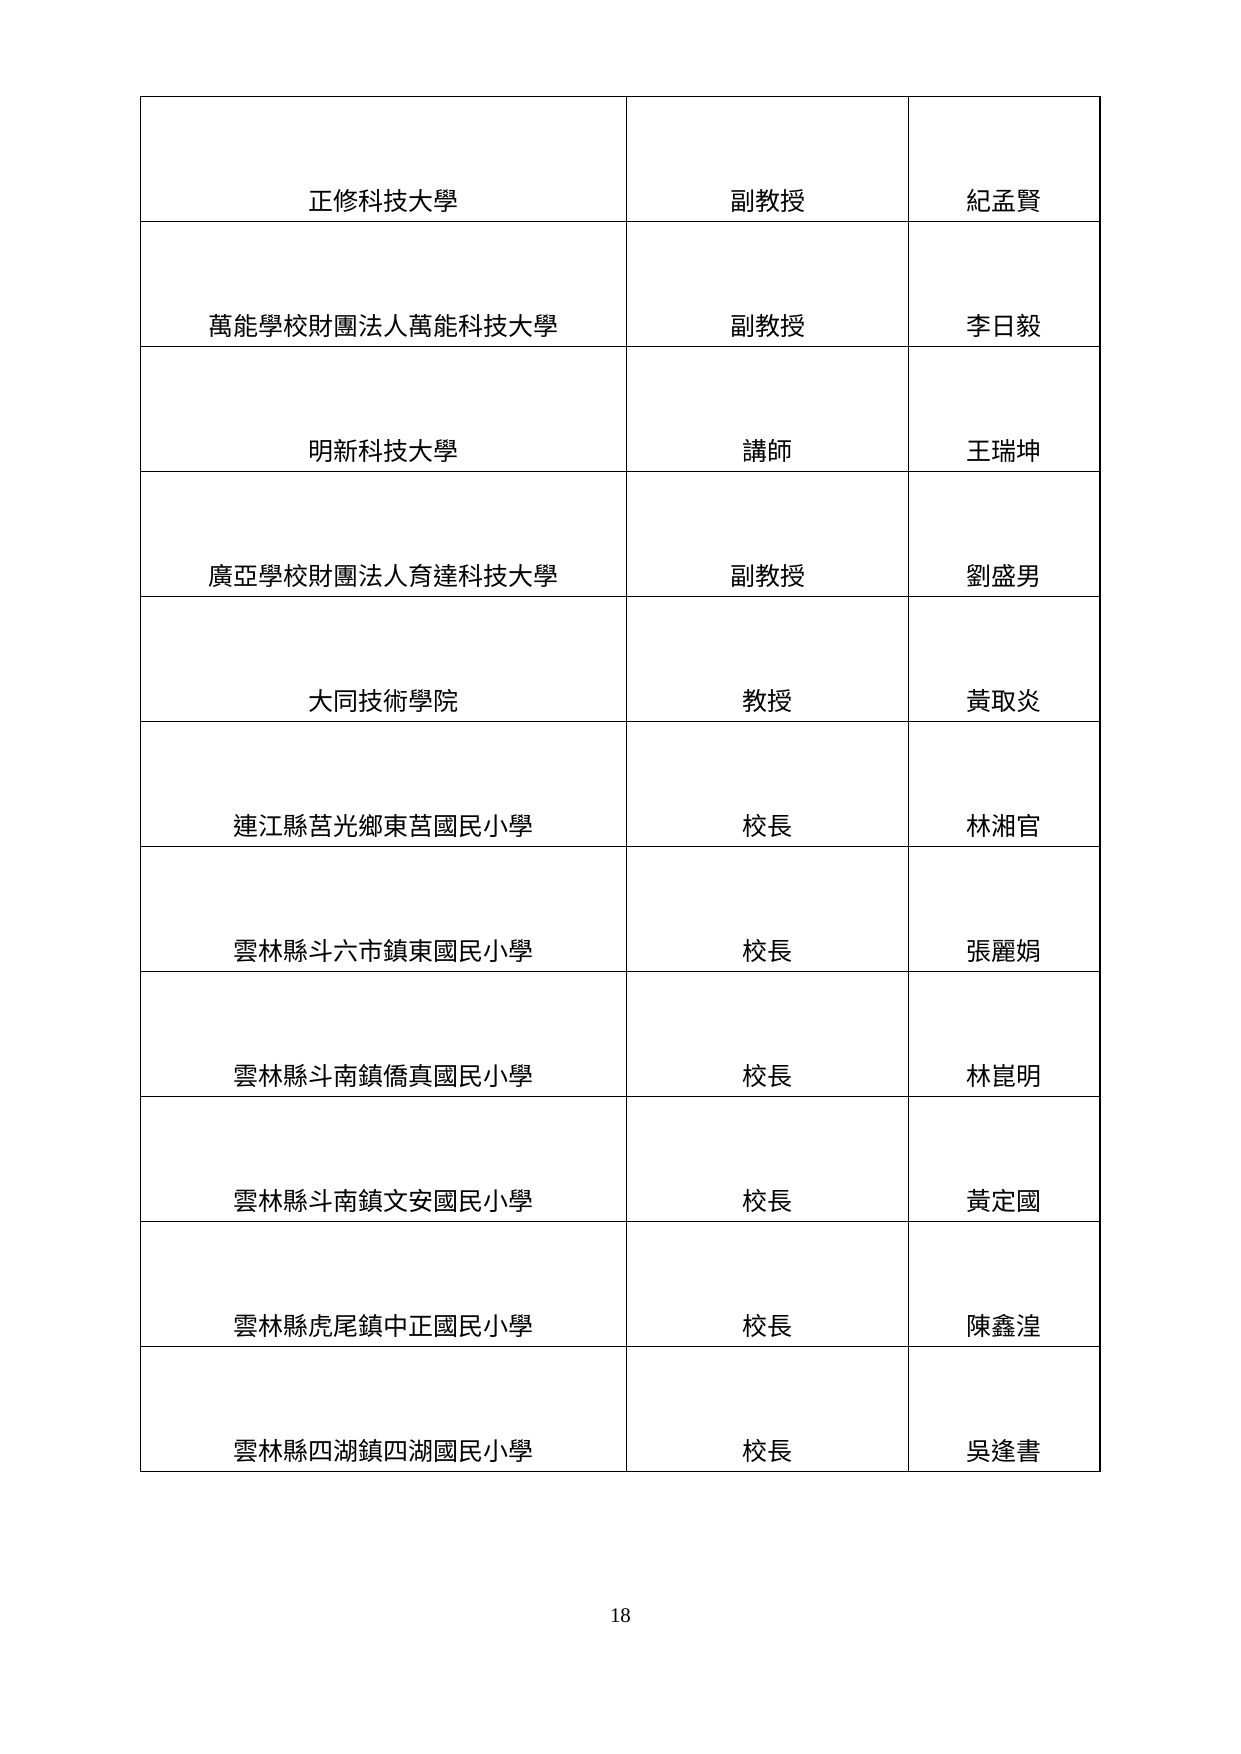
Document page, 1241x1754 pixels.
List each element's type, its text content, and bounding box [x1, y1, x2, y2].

table_cell 教授 [627, 597, 908, 721]
table_cell 講師 [627, 347, 908, 471]
table_cell 副教授 [627, 472, 908, 596]
table_cell 紀孟賢 [909, 97, 1099, 221]
table_cell 副教授 [627, 97, 908, 221]
table_cell 校長 [627, 1347, 908, 1471]
table_cell 雲林縣斗六市鎮東國民小學 [141, 847, 626, 971]
table_cell 雲林縣斗南鎮文安國民小學 [141, 1097, 626, 1221]
table_cell 雲林縣四湖鎮四湖國民小學 [141, 1347, 626, 1471]
table_cell 校長 [627, 722, 908, 846]
table_cell 校長 [627, 1222, 908, 1346]
table_cell 林湘官 [909, 722, 1099, 846]
table_cell 校長 [627, 847, 908, 971]
table_cell 雲林縣斗南鎮僑真國民小學 [141, 972, 626, 1096]
table_cell 林崑明 [909, 972, 1099, 1096]
table_cell 雲林縣虎尾鎮中正國民小學 [141, 1222, 626, 1346]
table_cell 劉盛男 [909, 472, 1099, 596]
table_cell 黃取炎 [909, 597, 1099, 721]
table_cell 李日毅 [909, 222, 1099, 346]
table_cell 王瑞坤 [909, 347, 1099, 471]
table_cell 校長 [627, 1097, 908, 1221]
table_cell 大同技術學院 [141, 597, 626, 721]
table_cell 副教授 [627, 222, 908, 346]
table_cell 正修科技大學 [141, 97, 626, 221]
table_cell 陳鑫湟 [909, 1222, 1099, 1346]
table_cell 連江縣莒光鄉東莒國民小學 [141, 722, 626, 846]
table_cell 校長 [627, 972, 908, 1096]
table_cell 黃定國 [909, 1097, 1099, 1221]
table_cell 廣亞學校財團法人育達科技大學 [141, 472, 626, 596]
table_cell 張麗娟 [909, 847, 1099, 971]
table_cell 萬能學校財團法人萬能科技大學 [141, 222, 626, 346]
table_cell 明新科技大學 [141, 347, 626, 471]
table_cell 吳逢書 [909, 1347, 1099, 1471]
